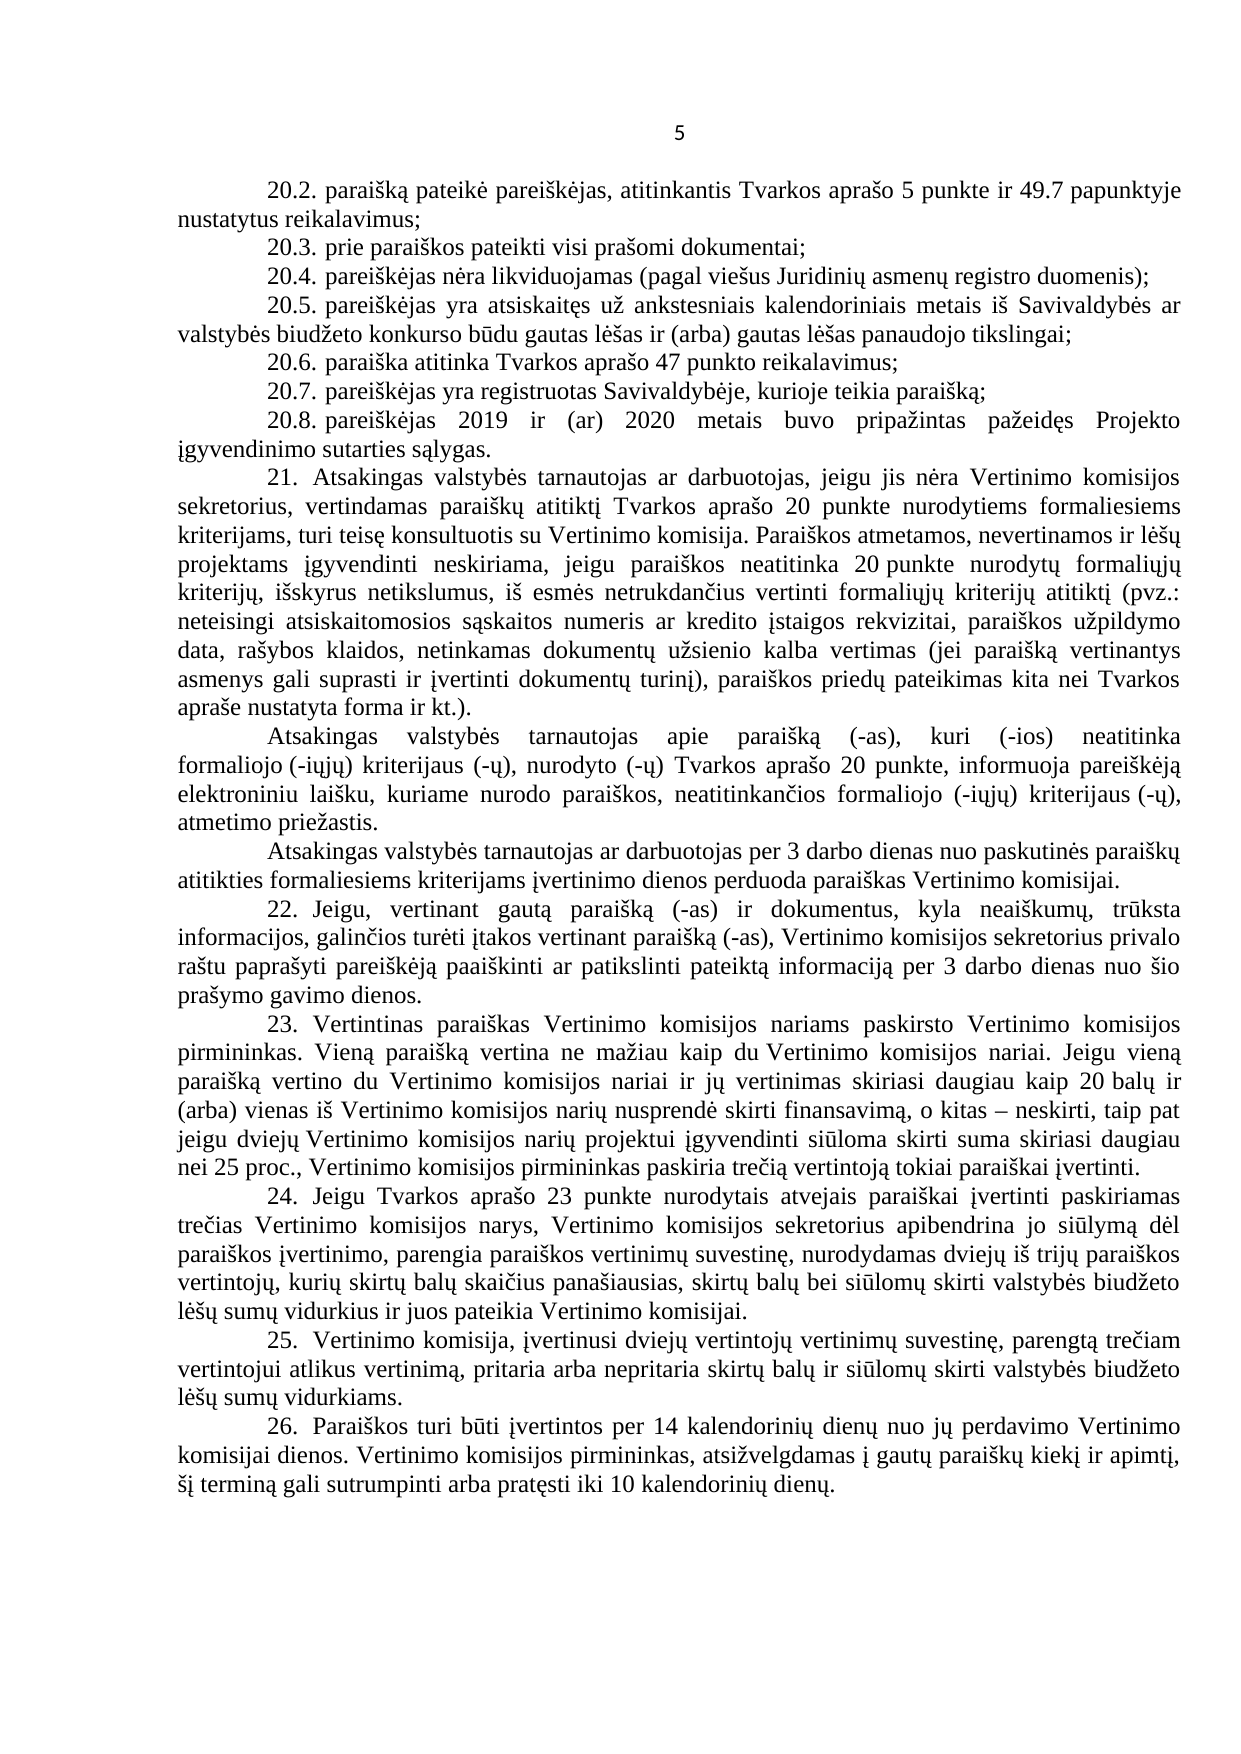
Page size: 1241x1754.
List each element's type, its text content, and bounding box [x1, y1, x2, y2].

text 20.4. pareiškėjas nėra likviduojamas (pagal viešus Juridinių asmenų registro duomenis); [177, 261, 1181, 290]
text Atsakingas valstybės tarnautojas ar darbuotojas per 3 darbo dienas nuo paskutinės paraiškų atitikties formaliesiems kriterijams įvertinimo dienos perduoda paraiškas Vertinimo komisijai. [177, 836, 1181, 894]
text 25. Vertinimo komisija, įvertinusi dviejų vertintojų vertinimų suvestinę, parengtą trečiam vertintojui atlikus vertinimą, pritaria arba nepritaria skirtų balų ir siūlomų skirti valstybės biudžeto lėšų sumų vidurkiams. [177, 1325, 1181, 1411]
text 20.2. paraišką pateikė pareiškėjas, atitinkantis Tvarkos aprašo 5 punkte ir 49.7 papunktyje nustatytus reikalavimus; [177, 175, 1181, 232]
text 21. Atsakingas valstybės tarnautojas ar darbuotojas, jeigu jis nėra Vertinimo komisijos sekretorius, vertindamas paraiškų atitiktį Tvarkos aprašo 20 punkte nurodytiems formaliesiems kriterijams, turi teisę konsultuotis su Vertinimo komisija. Paraiškos atmetamos, nevertinamos ir lėšų projektams įgyvendinti neskiriama, jeigu paraiškos neatitinka 20 punkte nurodytų formaliųjų kriterijų, išskyrus netikslumus, iš esmės netrukdančius vertinti formaliųjų kriterijų atitiktį (pvz.: neteisingi atsiskaitomosios sąskaitos numeris ar kredito įstaigos rekvizitai, paraiškos užpildymo data, rašybos klaidos, netinkamas dokumentų užsienio kalba vertimas (jei paraišką vertinantys asmenys gali suprasti ir įvertinti dokumentų turinį), paraiškos priedų pateikimas kita nei Tvarkos apraše nustatyta forma ir kt.). [177, 462, 1181, 721]
text 24. Jeigu Tvarkos aprašo 23 punkte nurodytais atvejais paraiškai įvertinti paskiriamas trečias Vertinimo komisijos narys, Vertinimo komisijos sekretorius apibendrina jo siūlymą dėl paraiškos įvertinimo, parengia paraiškos vertinimų suvestinę, nurodydamas dviejų iš trijų paraiškos vertintojų, kurių skirtų balų skaičius panašiausias, skirtų balų bei siūlomų skirti valstybės biudžeto lėšų sumų vidurkius ir juos pateikia Vertinimo komisijai. [177, 1181, 1181, 1325]
text 20.7. pareiškėjas yra registruotas Savivaldybėje, kurioje teikia paraišką; [177, 376, 1181, 405]
text 23. Vertintinas paraiškas Vertinimo komisijos nariams paskirsto Vertinimo komisijos pirmininkas. Vieną paraišką vertina ne mažiau kaip du Vertinimo komisijos nariai. Jeigu vieną paraišką vertino du Vertinimo komisijos nariai ir jų vertinimas skiriasi daugiau kaip 20 balų ir (arba) vienas iš Vertinimo komisijos narių nusprendė skirti finansavimą, o kitas – neskirti, taip pat jeigu dviejų Vertinimo komisijos narių projektui įgyvendinti siūloma skirti suma skiriasi daugiau nei 25 proc., Vertinimo komisijos pirmininkas paskiria trečią vertintoją tokiai paraiškai įvertinti. [177, 1009, 1181, 1181]
text Atsakingas valstybės tarnautojas apie paraišką (-as), kuri (-ios) neatitinka formaliojo (‑iųjų) kriterijaus (-ų), nurodyto (-ų) Tvarkos aprašo 20 punkte, informuoja pareiškėją elektroniniu laišku, kuriame nurodo paraiškos, neatitinkančios formaliojo (-iųjų) kriterijaus (‑ų), atmetimo priežastis. [177, 721, 1181, 836]
text 20.5. pareiškėjas yra atsiskaitęs už ankstesniais kalendoriniais metais iš Savivaldybės ar valstybės biudžeto konkurso būdu gautas lėšas ir (arba) gautas lėšas panaudojo tikslingai; [177, 290, 1181, 347]
text 26. Paraiškos turi būti įvertintos per 14 kalendorinių dienų nuo jų perdavimo Vertinimo komisijai dienos. Vertinimo komisijos pirmininkas, atsižvelgdamas į gautų paraiškų kiekį ir apimtį, šį terminą gali sutrumpinti arba pratęsti iki 10 kalendorinių dienų. [177, 1411, 1181, 1497]
text 20.8. pareiškėjas 2019 ir (ar) 2020 metais buvo pripažintas pažeidęs Projekto įgyvendinimo sutarties sąlygas. [177, 405, 1181, 462]
text 22. Jeigu, vertinant gautą paraišką (-as) ir dokumentus, kyla neaiškumų, trūksta informacijos, galinčios turėti įtakos vertinant paraišką (-as), Vertinimo komisijos sekretorius privalo raštu paprašyti pareiškėją paaiškinti ar patikslinti pateiktą informaciją per 3 darbo dienas nuo šio prašymo gavimo dienos. [177, 894, 1181, 1009]
text 20.3. prie paraiškos pateikti visi prašomi dokumentai; [177, 232, 1181, 261]
text 20.6. paraiška atitinka Tvarkos aprašo 47 punkto reikalavimus; [177, 347, 1181, 376]
